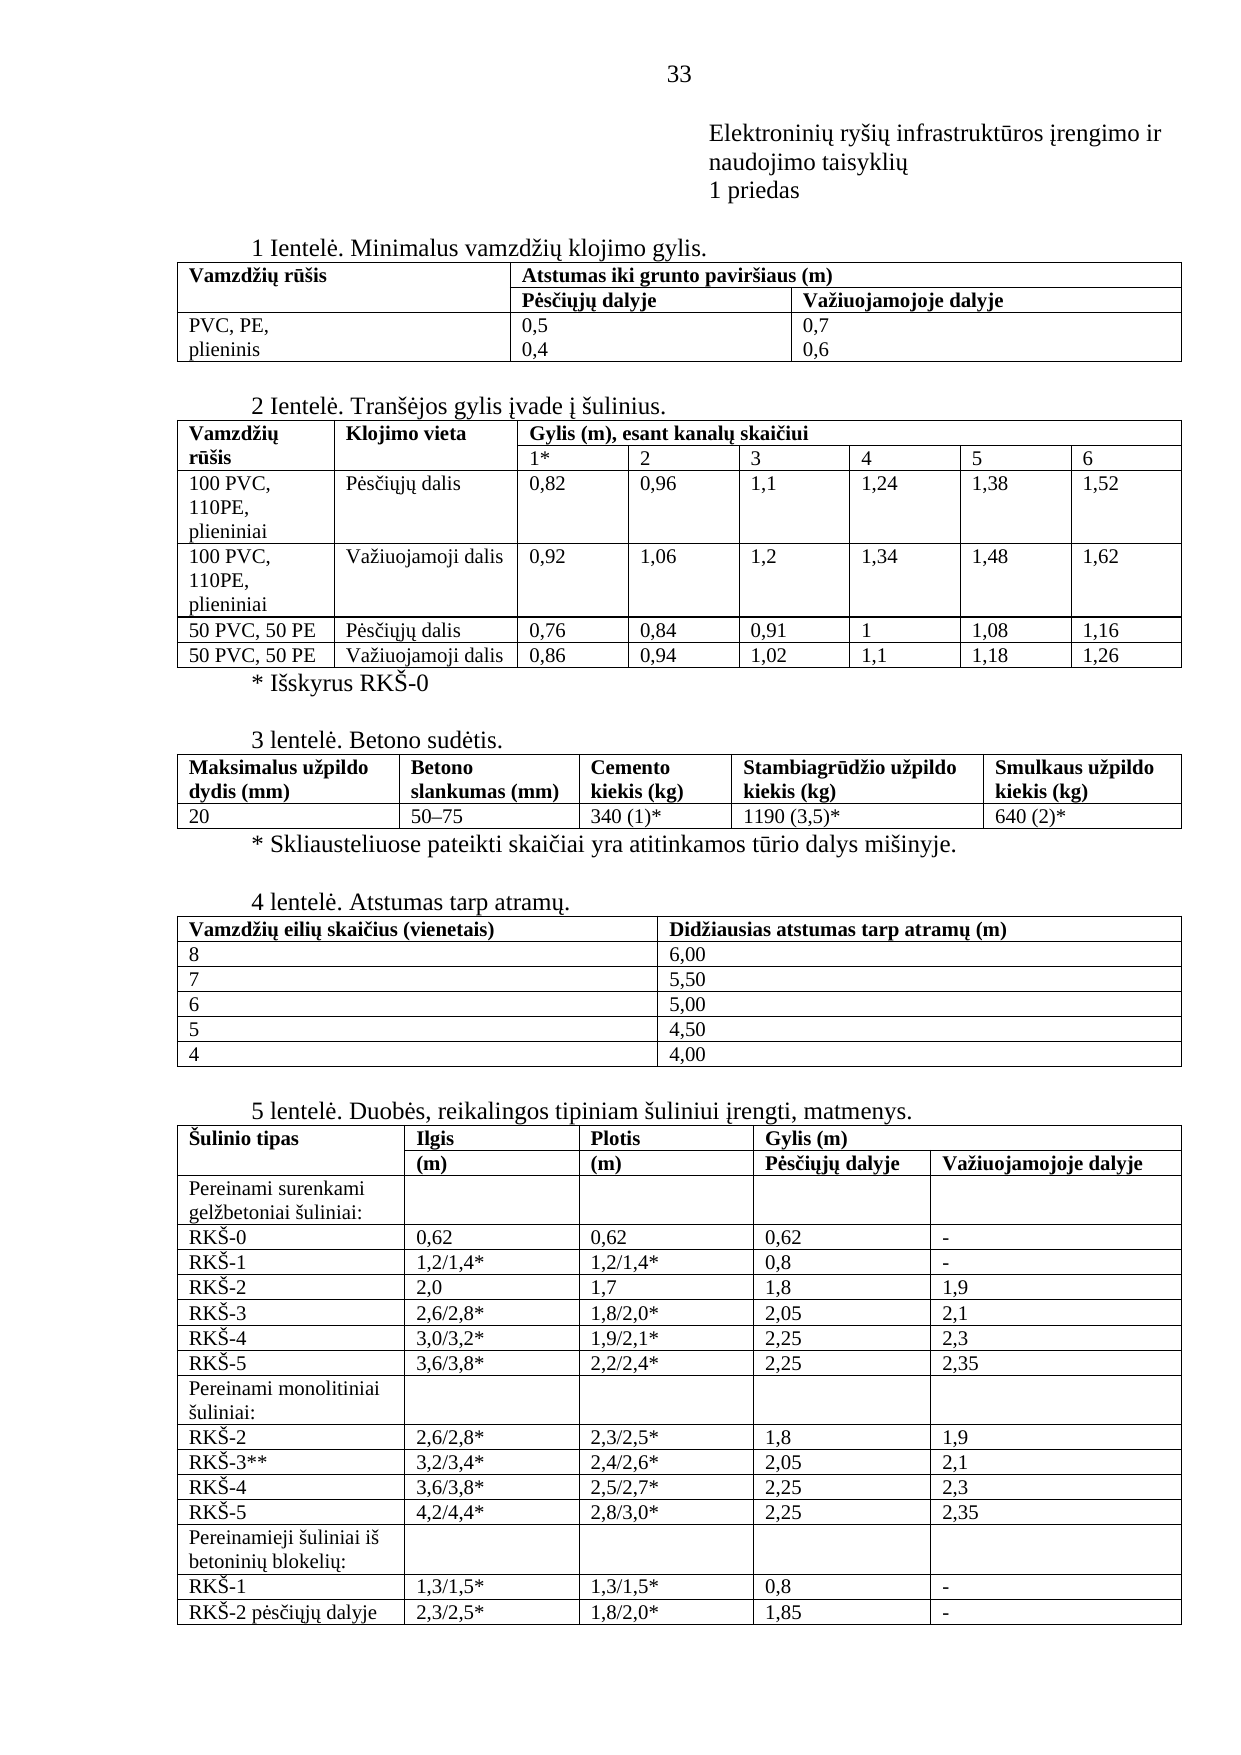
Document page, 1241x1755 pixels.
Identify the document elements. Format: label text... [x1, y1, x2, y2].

text 1 Ientelė. Minimalus vamzdžių klojimo gylis. [177, 233, 1181, 262]
table_cell [754, 1376, 930, 1424]
text naudojimo taisyklių [177, 147, 1181, 176]
table_cell 1,52 [1072, 471, 1181, 543]
text * Skliausteliuose pateikti skaičiai yra atitinkamos tūrio dalys mišinyje. [177, 829, 1181, 858]
table_cell 1,85 [754, 1600, 930, 1624]
text 1 priedas [177, 176, 1181, 204]
table_cell 1,16 [1072, 618, 1181, 642]
table_cell Pėsčiųjų dalyje [754, 1151, 930, 1175]
table_cell (m) [405, 1151, 579, 1175]
table_cell 2,0 [405, 1275, 579, 1299]
table_cell 1,2/1,4* [405, 1250, 579, 1274]
table_header Betono slankumas (mm) [400, 755, 579, 803]
table_cell Važiuojamoji dalis [335, 643, 517, 667]
table_cell 0,94 [629, 643, 739, 667]
table_cell 3,2/3,4* [405, 1450, 579, 1474]
table_cell 640 (2)* [984, 804, 1181, 828]
table_cell 1,24 [850, 471, 960, 543]
table_cell 1,26 [1072, 643, 1181, 667]
table_cell RKŠ-1 [178, 1575, 404, 1598]
table_cell 1,2 [740, 544, 849, 616]
text Elektroninių ryšių infrastruktūros įrengimo ir [709, 118, 1181, 147]
text 3 lentelė. Betono sudėtis. [177, 725, 1181, 754]
table_cell - [931, 1225, 1181, 1249]
table_cell PVC, PE, plieninis [178, 313, 510, 361]
table_cell 0,91 [740, 618, 849, 642]
table_cell 1,48 [961, 544, 1071, 616]
table_cell 1* [518, 446, 628, 470]
table_cell 2,2/2,4* [580, 1351, 753, 1375]
table_header Smulkaus užpildo kiekis (kg) [984, 755, 1181, 803]
table_cell 0,92 [518, 544, 628, 616]
table_cell 2,4/2,6* [580, 1450, 753, 1474]
table_cell 3,6/3,8* [405, 1475, 579, 1499]
table_cell [580, 1376, 753, 1424]
text 5 lentelė. Duobės, reikalingos tipiniam šuliniui įrengti, matmenys. [177, 1096, 1181, 1125]
table_cell RKŠ-4 [178, 1326, 404, 1349]
table_cell 5 [961, 446, 1071, 470]
table_cell Pereinamieji šuliniai iš betoninių blokelių: [178, 1525, 404, 1573]
table_cell 1,06 [629, 544, 739, 616]
table_cell 0,96 [629, 471, 739, 543]
text 2 Ientelė. Tranšėjos gylis įvade į šulinius. [177, 391, 1181, 420]
table_header Šulinio tipas [178, 1126, 404, 1175]
table_cell 1,1 [850, 643, 960, 667]
table_cell 50 PVC, 50 PE [178, 643, 334, 667]
table_cell 1,3/1,5* [405, 1575, 579, 1598]
table_cell 5 [178, 1017, 657, 1041]
table_cell RKŠ-1 [178, 1250, 404, 1274]
table_cell [405, 1376, 579, 1424]
table_cell 8 [178, 942, 657, 966]
table_cell 4 [178, 1042, 657, 1066]
table_cell 2,35 [931, 1351, 1181, 1375]
table_cell 5,00 [658, 992, 1181, 1016]
table_cell 100 PVC, 110PE, plieniniai [178, 544, 334, 616]
table_cell 0,8 [754, 1575, 930, 1598]
table_header Didžiausias atstumas tarp atramų (m) [658, 917, 1181, 941]
table_cell 0,8 [754, 1250, 930, 1274]
table_cell 1,3/1,5* [580, 1575, 753, 1598]
table_cell 2,05 [754, 1300, 930, 1324]
table_header Cemento kiekis (kg) [580, 755, 731, 803]
table_cell 1 [850, 618, 960, 642]
table_cell 1,8/2,0* [580, 1600, 753, 1624]
table_header Atstumas iki grunto paviršiaus (m) [511, 263, 1181, 287]
table_header Plotis [580, 1126, 753, 1150]
table_cell Pėsčiųjų dalis [335, 618, 517, 642]
table_cell 1,34 [850, 544, 960, 616]
table_cell 0,62 [405, 1225, 579, 1249]
table_cell 2,8/3,0* [580, 1500, 753, 1524]
table_cell RKŠ-2 [178, 1425, 404, 1449]
table_cell Pėsčiųjų dalyje [511, 288, 791, 312]
table_cell [405, 1176, 579, 1224]
table_cell 50 PVC, 50 PE [178, 618, 334, 642]
table_cell 1,8 [754, 1275, 930, 1299]
table_cell (m) [580, 1151, 753, 1175]
table_cell 6,00 [658, 942, 1181, 966]
table_cell RKŠ-0 [178, 1225, 404, 1249]
table_cell [405, 1525, 579, 1573]
table_cell 2,1 [931, 1450, 1181, 1474]
table_cell 2,5/2,7* [580, 1475, 753, 1499]
table_cell 2,3/2,5* [405, 1600, 579, 1624]
table_cell 6 [1072, 446, 1181, 470]
table_cell 1,9 [931, 1275, 1181, 1299]
table_cell [580, 1525, 753, 1573]
table_cell 340 (1)* [580, 804, 731, 828]
table_cell [580, 1176, 753, 1224]
table_cell 2,1 [931, 1300, 1181, 1324]
table_cell Važiuojamoji dalis [335, 544, 517, 616]
table_cell Pėsčiųjų dalis [335, 471, 517, 543]
table_cell 1,02 [740, 643, 849, 667]
table_cell 2,3 [931, 1475, 1181, 1499]
table_cell 2 [629, 446, 739, 470]
table_header Ilgis [405, 1126, 579, 1150]
table_cell 0,86 [518, 643, 628, 667]
table_cell 1,08 [961, 618, 1071, 642]
table_cell 0,62 [754, 1225, 930, 1249]
table_header Vamzdžių rūšis [178, 421, 334, 470]
table_cell 2,25 [754, 1351, 930, 1375]
table_cell 4,50 [658, 1017, 1181, 1041]
table_cell RKŠ-4 [178, 1475, 404, 1499]
table_cell 1,7 [580, 1275, 753, 1299]
table_header Gylis (m), esant kanalų skaičiui [518, 421, 1181, 445]
table_cell Važiuojamojoje dalyje [931, 1151, 1181, 1175]
table_cell RKŠ-3 [178, 1300, 404, 1324]
table_cell 1,38 [961, 471, 1071, 543]
table_cell 1,1 [740, 471, 849, 543]
table_cell - [931, 1600, 1181, 1624]
table_cell 7 [178, 967, 657, 991]
table_cell 2,6/2,8* [405, 1300, 579, 1324]
table_cell 4,2/4,4* [405, 1500, 579, 1524]
table_cell 1,18 [961, 643, 1071, 667]
text 4 lentelė. Atstumas tarp atramų. [177, 887, 1181, 916]
table_cell [931, 1525, 1181, 1573]
table_cell 5,50 [658, 967, 1181, 991]
table_cell [754, 1176, 930, 1224]
table_cell 1,8 [754, 1425, 930, 1449]
table_cell Pereinami monolitiniai šuliniai: [178, 1376, 404, 1424]
table_cell 0,7 0,6 [792, 313, 1181, 361]
table_cell 3,6/3,8* [405, 1351, 579, 1375]
table_cell - [931, 1250, 1181, 1274]
table_header Vamzdžių eilių skaičius (vienetais) [178, 917, 657, 941]
table_cell 1190 (3,5)* [732, 804, 983, 828]
table_cell 2,35 [931, 1500, 1181, 1524]
table_cell 6 [178, 992, 657, 1016]
table_cell RKŠ-2 pėsčiųjų dalyje [178, 1600, 404, 1624]
table_cell 1,8/2,0* [580, 1300, 753, 1324]
table_cell 0,84 [629, 618, 739, 642]
table_cell RKŠ-5 [178, 1351, 404, 1375]
table_cell 2,25 [754, 1326, 930, 1349]
table_header Vamzdžių rūšis [178, 263, 510, 312]
table_cell 0,5 0,4 [511, 313, 791, 361]
table_cell 3,0/3,2* [405, 1326, 579, 1349]
table_header Maksimalus užpildo dydis (mm) [178, 755, 399, 803]
table_cell 2,3/2,5* [580, 1425, 753, 1449]
table_cell 2,6/2,8* [405, 1425, 579, 1449]
table_cell RKŠ-5 [178, 1500, 404, 1524]
table_cell Pereinami surenkami gelžbetoniai šuliniai: [178, 1176, 404, 1224]
table_cell 1,9/2,1* [580, 1326, 753, 1349]
table_cell 4 [850, 446, 960, 470]
table_cell 2,25 [754, 1500, 930, 1524]
table_cell RKŠ-3** [178, 1450, 404, 1474]
table_cell [931, 1376, 1181, 1424]
table_cell RKŠ-2 [178, 1275, 404, 1299]
table_cell 0,76 [518, 618, 628, 642]
table_cell 2,05 [754, 1450, 930, 1474]
table_cell 0,82 [518, 471, 628, 543]
table_cell 1,62 [1072, 544, 1181, 616]
table_cell Važiuojamojoje dalyje [792, 288, 1181, 312]
table_cell 50–75 [400, 804, 579, 828]
table_cell [754, 1525, 930, 1573]
table_cell 2,25 [754, 1475, 930, 1499]
table_cell 100 PVC, 110PE, plieniniai [178, 471, 334, 543]
table_header Gylis (m) [754, 1126, 1181, 1150]
table_header Stambiagrūdžio užpildo kiekis (kg) [732, 755, 983, 803]
table_header Klojimo vieta [335, 421, 517, 470]
text * Išskyrus RKŠ-0 [177, 668, 1181, 696]
table_cell 4,00 [658, 1042, 1181, 1066]
table_cell 20 [178, 804, 399, 828]
table_cell 0,62 [580, 1225, 753, 1249]
table_cell 1,2/1,4* [580, 1250, 753, 1274]
table_cell [931, 1176, 1181, 1224]
table_cell 1,9 [931, 1425, 1181, 1449]
table_cell - [931, 1575, 1181, 1598]
table_cell 2,3 [931, 1326, 1181, 1349]
table_cell 3 [740, 446, 849, 470]
